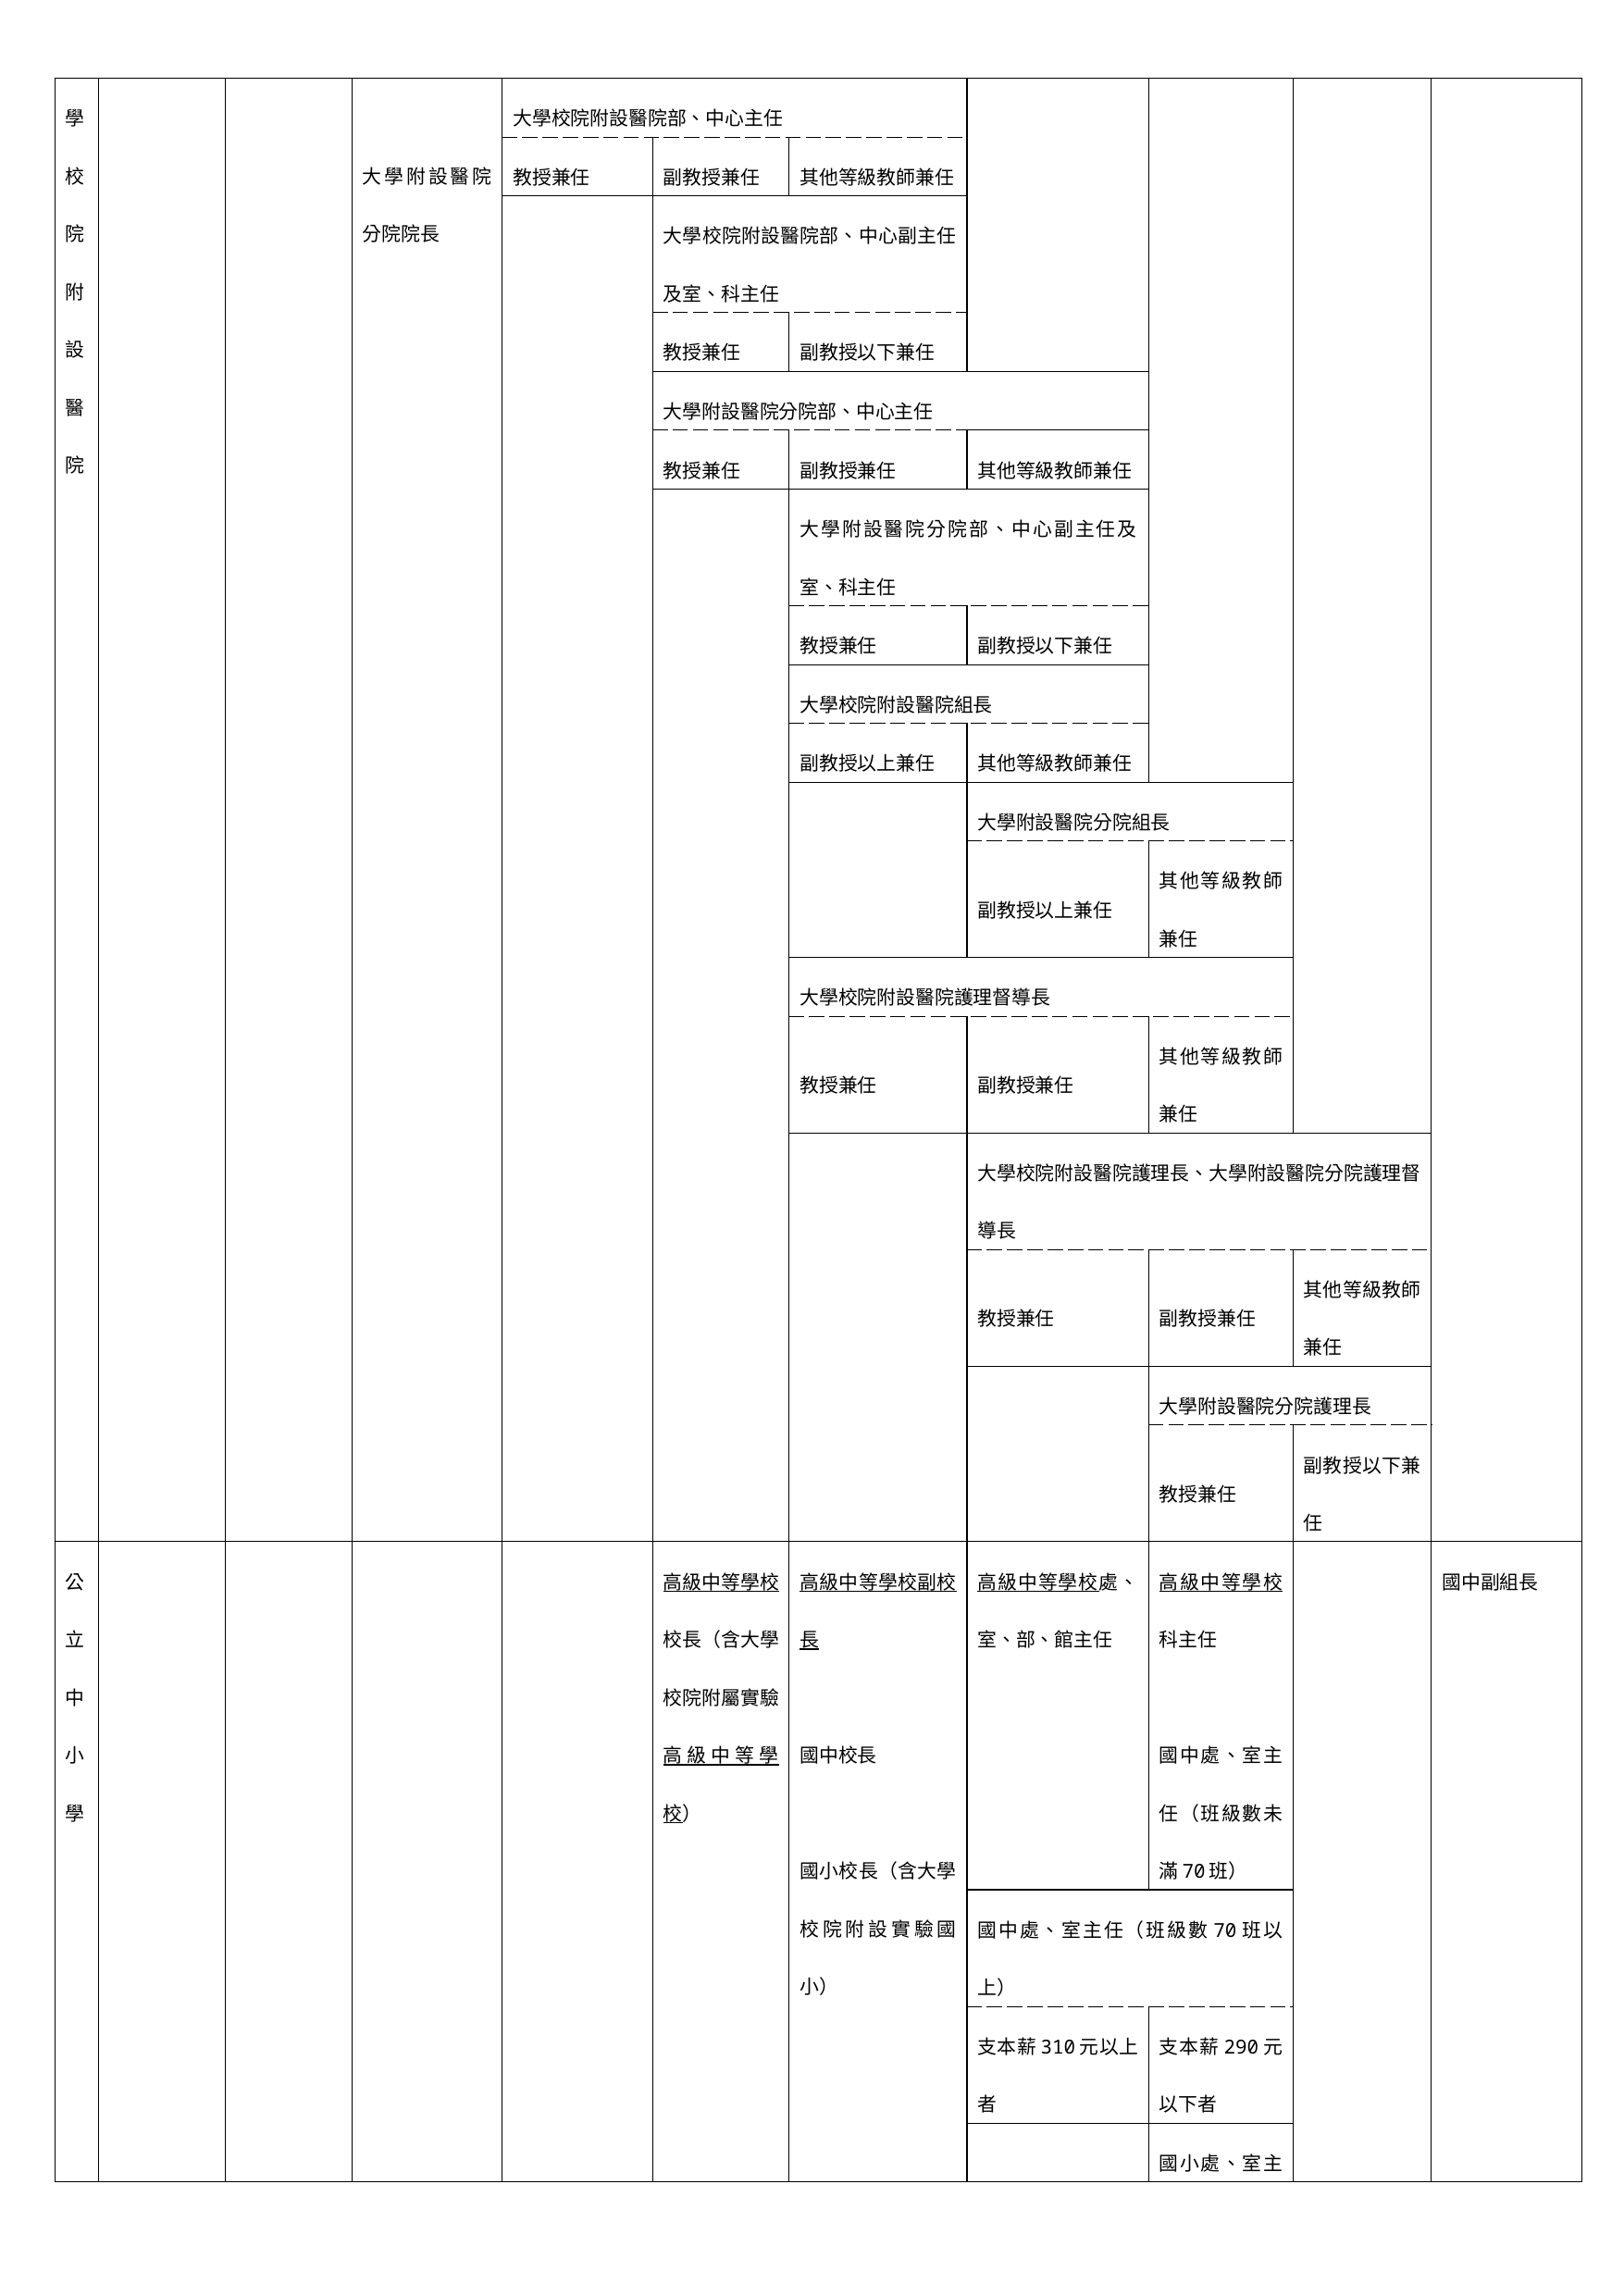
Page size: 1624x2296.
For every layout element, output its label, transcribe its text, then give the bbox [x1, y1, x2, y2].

table_cell 教授兼任 [653, 312, 788, 371]
table_cell [1432, 79, 1581, 1541]
table_cell [968, 1367, 1148, 1541]
table_cell [653, 490, 788, 1541]
table_cell 大學校院附設醫院部、中心副主任及室、科主任 [653, 196, 966, 312]
table_cell 副教授以上兼任 [968, 840, 1148, 957]
table_cell 支本薪290元以下者 [1149, 2006, 1293, 2122]
table_cell 其他等級教師兼任 [789, 137, 966, 195]
table_cell 副教授以上兼任 [789, 723, 966, 781]
table_cell [99, 79, 225, 1541]
table_cell 教授兼任 [653, 429, 788, 489]
table_cell 其他等級教師兼任 [1149, 1016, 1293, 1133]
table_cell 大學附設醫院分院部、中心主任 [653, 372, 1148, 429]
table_cell 其他等級教師兼任 [968, 723, 1148, 781]
table_cell 大學校院附設醫院部、中心主任 [502, 79, 966, 137]
table_cell 副教授兼任 [1149, 1249, 1293, 1366]
table_cell 副教授以下兼任 [789, 312, 966, 371]
table_cell [1294, 79, 1431, 1133]
table_cell 支本薪310元以上者 [968, 2006, 1148, 2122]
table_cell 教授兼任 [789, 605, 966, 664]
table_cell [968, 2124, 1148, 2181]
table_cell 公立中小學 [56, 1542, 98, 2181]
table_cell [502, 1542, 652, 2181]
table_cell [353, 1542, 502, 2181]
table_cell 副教授以下兼任 [968, 605, 1148, 664]
table_cell [789, 1134, 966, 1541]
table_cell 大學附設醫院分院護理長 [1149, 1367, 1431, 1424]
table_cell [789, 783, 966, 957]
table_cell 學校院附設醫院 [56, 79, 98, 1541]
table_cell [226, 79, 352, 1541]
table_cell 副教授兼任 [789, 429, 966, 489]
table_cell [502, 196, 652, 1541]
table_cell 大學校院附設醫院組長 [789, 665, 1148, 723]
table_cell 教授兼任 [502, 137, 652, 195]
table_cell 教授兼任 [968, 1249, 1148, 1366]
table_cell 大學附設醫院分院院長 [353, 79, 502, 1541]
table_cell 副教授兼任 [968, 1016, 1148, 1133]
table_cell 教授兼任 [789, 1016, 966, 1133]
table_cell 其他等級教師兼任 [1294, 1249, 1431, 1366]
table_cell 高級中等學校校長（含大學校院附屬實驗高級中等學校） [653, 1542, 788, 2181]
table_cell [1149, 79, 1293, 781]
table_cell 國中副組長 [1432, 1542, 1581, 2181]
table_cell 其他等級教師兼任 [1149, 840, 1293, 957]
table_cell 大學校院附設醫院護理督導長 [789, 958, 1293, 1016]
table_cell 高級中等學校科主任 國中處、室主任（班級數未滿70班） [1149, 1542, 1293, 1889]
table_cell 副教授兼任 [653, 137, 788, 195]
table_cell 大學附設醫院分院組長 [968, 783, 1293, 840]
table_cell 副教授以下兼任 [1294, 1424, 1431, 1541]
table_cell [226, 1542, 352, 2181]
table_cell [968, 79, 1148, 371]
table_cell 其他等級教師兼任 [968, 430, 1148, 489]
table_cell [99, 1542, 225, 2181]
table_cell 高級中等學校處、室、部、館主任 [968, 1542, 1148, 1889]
table_cell 教授兼任 [1149, 1424, 1293, 1541]
table_cell 高級中等學校副校長 國中校長 國小校長（含大學校院附設實驗國小） [789, 1542, 966, 2181]
table_cell 國中處、室主任（班級數70班以上） [968, 1891, 1293, 2005]
table_cell 國小處、室主 [1149, 2124, 1293, 2181]
table_cell [1294, 1542, 1431, 2181]
table_cell 大學校院附設醫院護理長、大學附設醫院分院護理督導長 [968, 1134, 1431, 1249]
table_cell 大學附設醫院分院部、中心副主任及室、科主任 [789, 490, 1148, 605]
